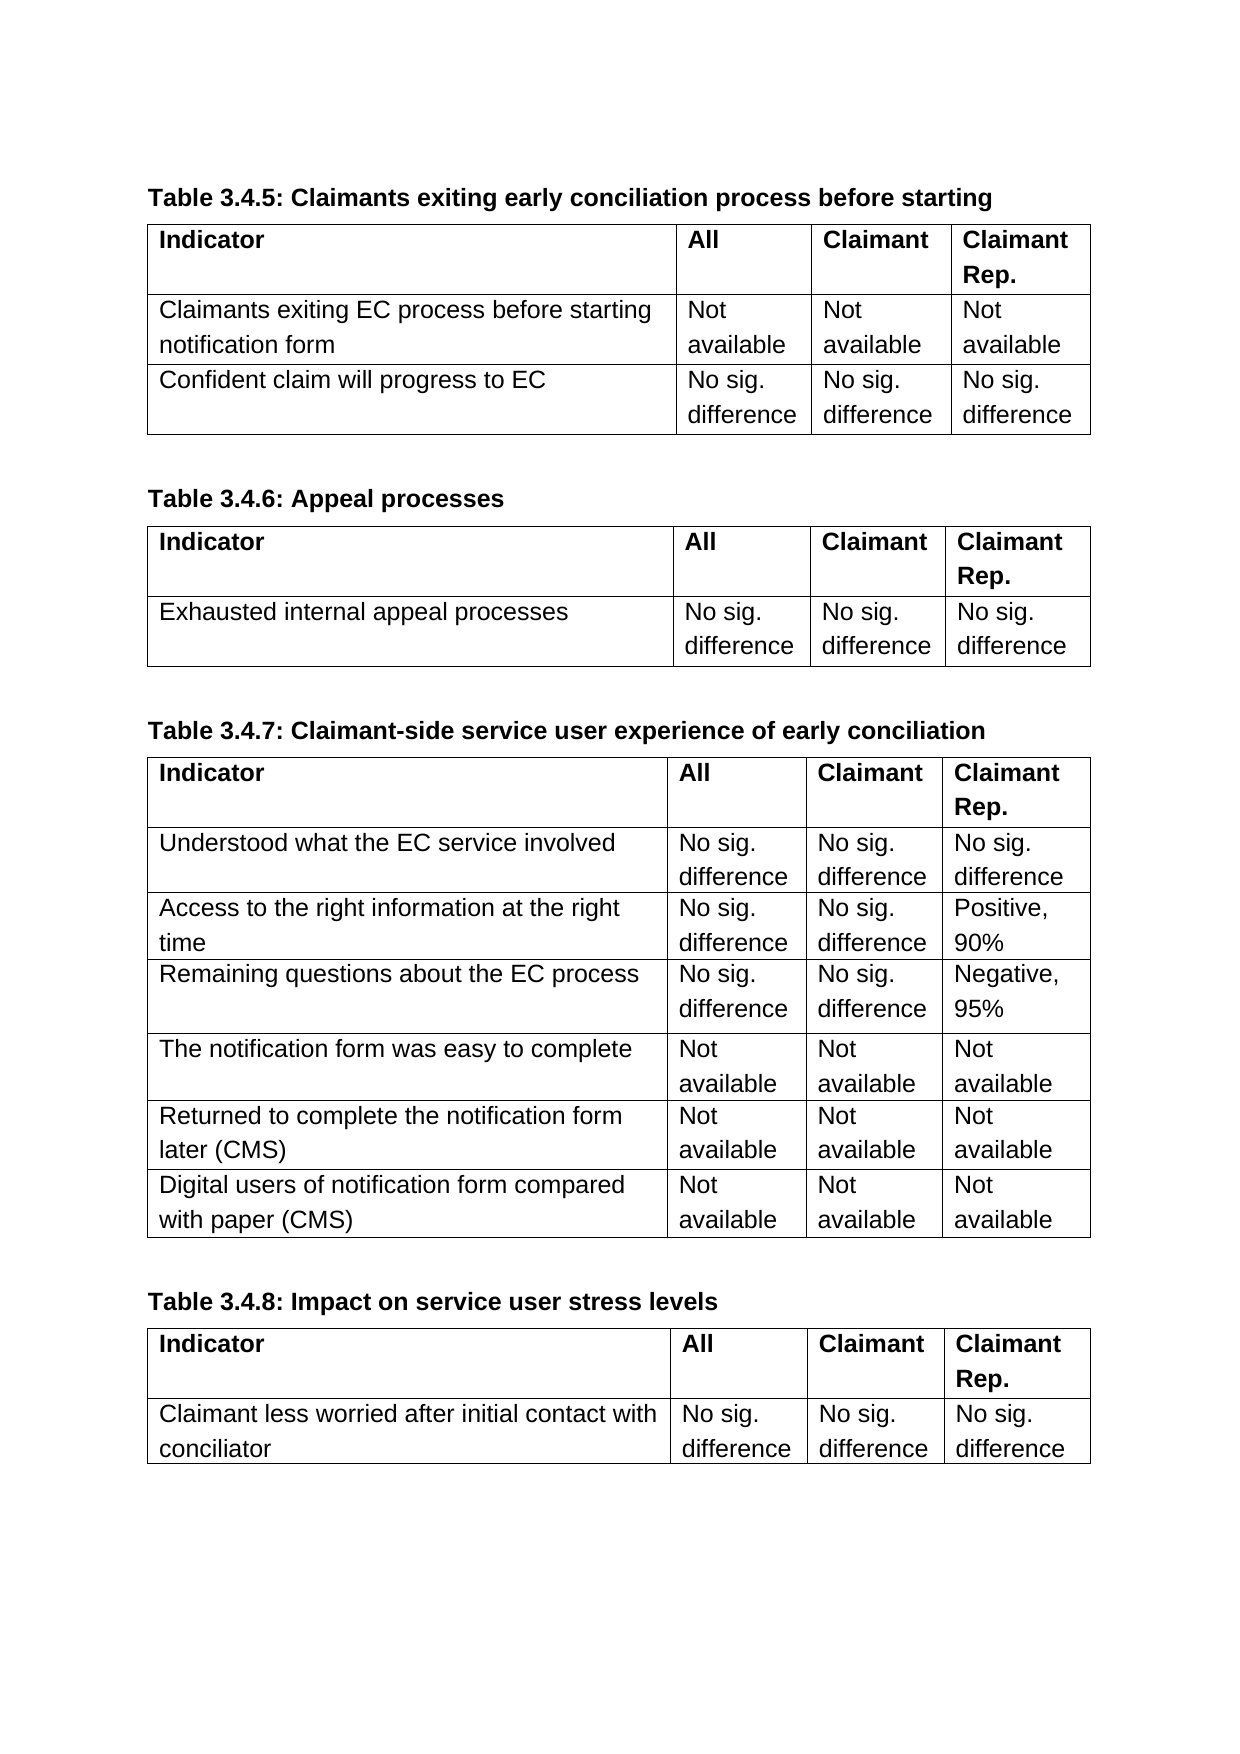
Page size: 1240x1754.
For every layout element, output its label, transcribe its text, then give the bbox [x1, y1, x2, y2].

table_cell No sig. difference [807, 828, 942, 892]
title Table 3.4.7: Claimant-side service user experience of early conciliation [148, 716, 1092, 744]
table_cell Not available [668, 1101, 806, 1169]
table_header Indicator [148, 1329, 670, 1398]
table_cell Claimants exiting EC process before starting notification form [148, 295, 676, 364]
table_header Claimant [807, 758, 942, 827]
table_cell Not available [807, 1034, 942, 1100]
table_cell Not available [807, 1170, 942, 1237]
table_cell Remaining questions about the EC process [148, 960, 667, 1033]
table_cell No sig. difference [811, 597, 945, 666]
table_cell No sig. difference [945, 1399, 1090, 1463]
table_cell Positive, 90% [943, 893, 1090, 958]
table_cell Not available [943, 1034, 1090, 1100]
table_header All [671, 1329, 807, 1398]
table_cell No sig. difference [946, 597, 1090, 666]
table_header All [677, 225, 811, 294]
table_cell Not available [668, 1034, 806, 1100]
title Table 3.4.6: Appeal processes [148, 484, 1092, 513]
table_cell Returned to complete the notification form later (CMS) [148, 1101, 667, 1169]
table_cell No sig. difference [812, 365, 951, 434]
table_header Claimant [808, 1329, 944, 1398]
table_cell No sig. difference [668, 893, 806, 958]
table_header Claimant Rep. [946, 527, 1090, 596]
table_cell No sig. difference [677, 365, 811, 434]
table_cell No sig. difference [808, 1399, 944, 1463]
table_cell Not available [812, 295, 951, 364]
table_cell Exhausted internal appeal processes [148, 597, 673, 666]
table_header Claimant Rep. [943, 758, 1090, 827]
table_header Claimant Rep. [945, 1329, 1090, 1398]
table_cell The notification form was easy to complete [148, 1034, 667, 1100]
table_cell Not available [952, 295, 1090, 364]
table_cell No sig. difference [807, 960, 942, 1033]
title Table 3.4.5: Claimants exiting early conciliation process before starting [148, 183, 1092, 212]
table_cell Digital users of notification form compared with paper (CMS) [148, 1170, 667, 1237]
table_cell Claimant less worried after initial contact with conciliator [148, 1399, 670, 1463]
table_cell Confident claim will progress to EC [148, 365, 676, 434]
title Table 3.4.8: Impact on service user stress levels [148, 1287, 1092, 1316]
table_cell No sig. difference [807, 893, 942, 958]
table_cell Not available [807, 1101, 942, 1169]
table_cell Understood what the EC service involved [148, 828, 667, 892]
table_cell Access to the right information at the right time [148, 893, 667, 958]
table_header Claimant [812, 225, 951, 294]
table_header Indicator [148, 225, 676, 294]
table_cell No sig. difference [952, 365, 1090, 434]
table_header Claimant [811, 527, 945, 596]
table_cell No sig. difference [943, 828, 1090, 892]
table_cell No sig. difference [671, 1399, 807, 1463]
table_cell Negative, 95% [943, 960, 1090, 1033]
table_header Claimant Rep. [952, 225, 1090, 294]
table_cell No sig. difference [668, 960, 806, 1033]
table_cell Not available [943, 1170, 1090, 1237]
table_header Indicator [148, 758, 667, 827]
table_cell No sig. difference [668, 828, 806, 892]
table_header All [668, 758, 806, 827]
table_header All [674, 527, 810, 596]
table_cell No sig. difference [674, 597, 810, 666]
table_cell Not available [677, 295, 811, 364]
table_header Indicator [148, 527, 673, 596]
table_cell Not available [943, 1101, 1090, 1169]
table_cell Not available [668, 1170, 806, 1237]
